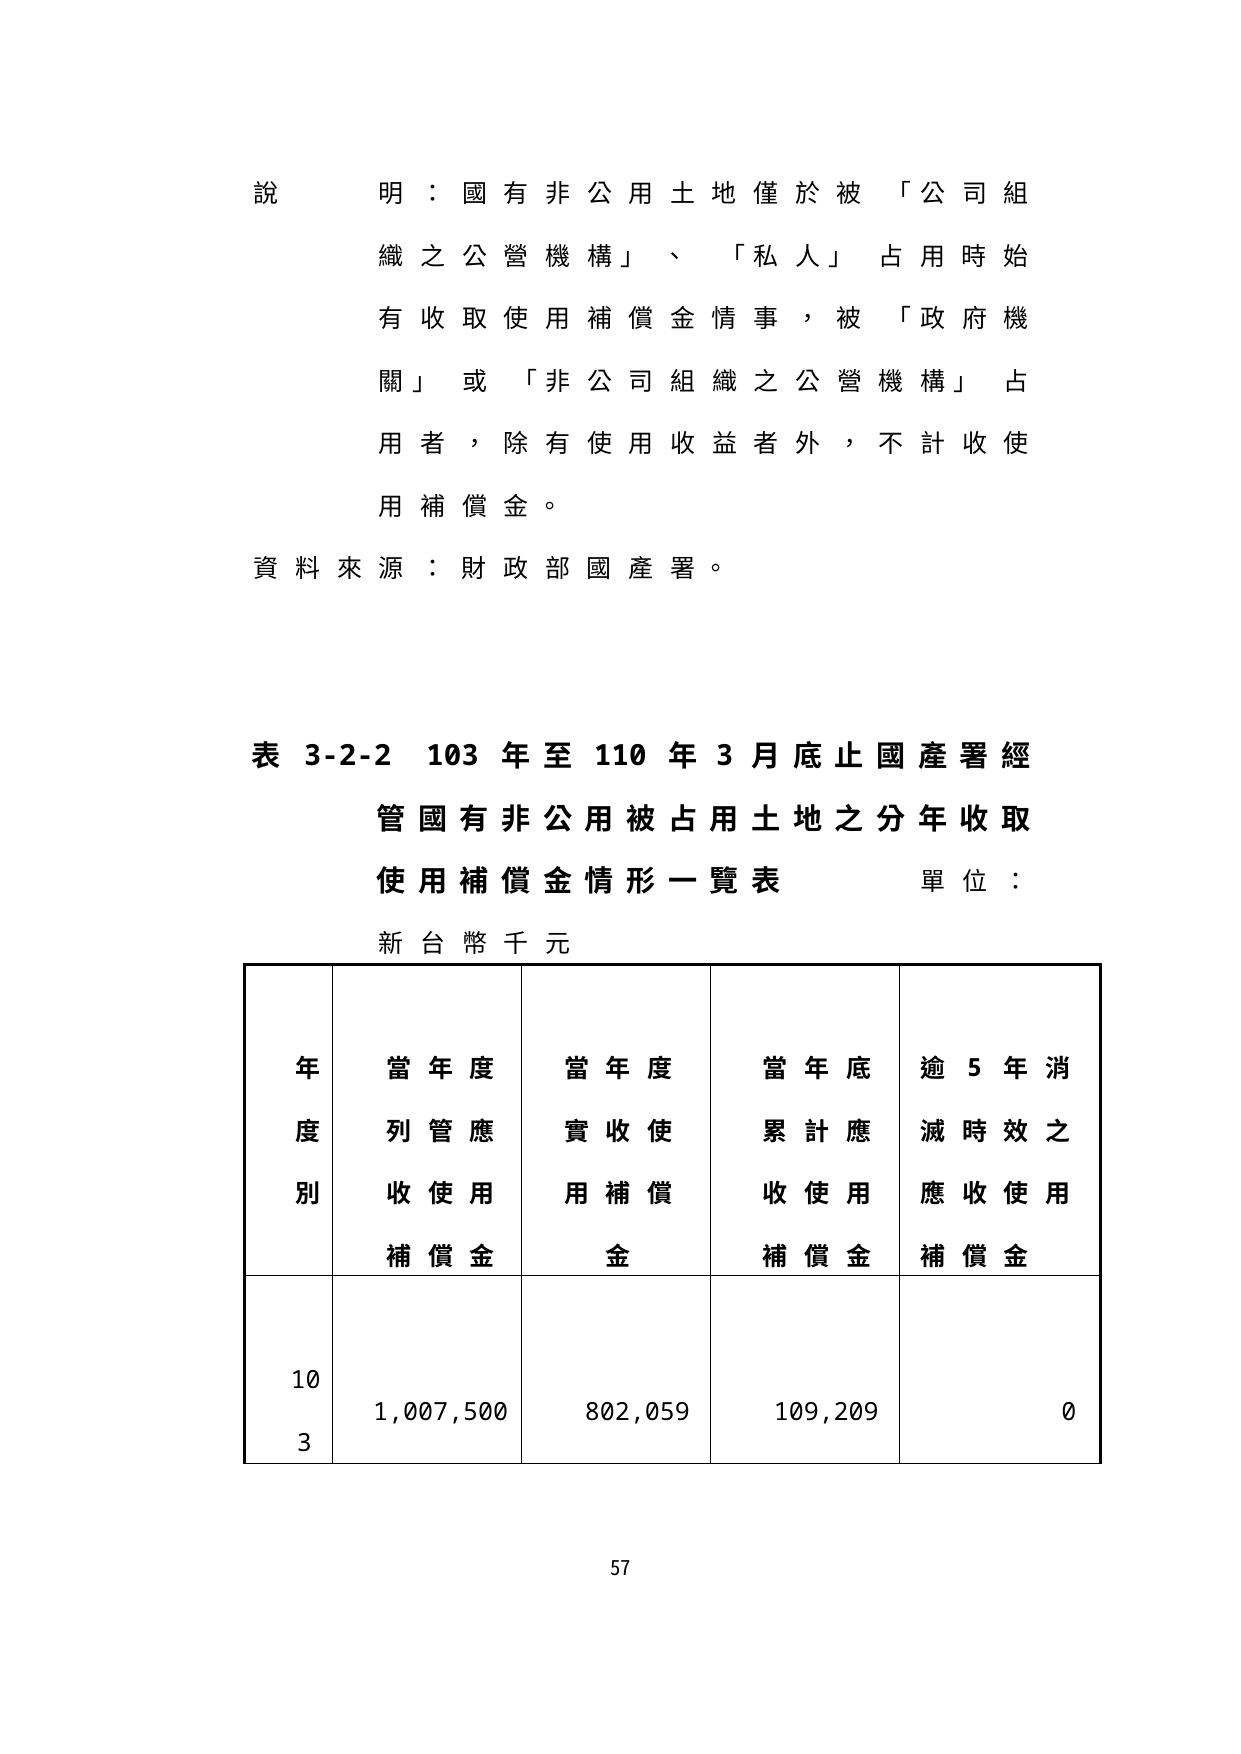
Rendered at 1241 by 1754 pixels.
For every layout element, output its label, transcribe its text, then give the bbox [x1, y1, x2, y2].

table_header 當年底累計應收使用補償金 [711, 966, 899, 1275]
text 表3-2-2 103年至110年3月底止國產署經管國有非公用被占用土地之分年收取使用補償金情形一覽表 單位：新台幣千元 [227, 712, 1052, 962]
table_header 年度別 [246, 966, 332, 1275]
table_cell 1,007,500 [333, 1276, 521, 1462]
table_cell 0 [900, 1276, 1099, 1462]
table_cell 103 [246, 1276, 332, 1462]
table_header 當年度列管應收使用補償金 [333, 966, 521, 1275]
table_header 逾5年消滅時效之應收使用補償金 [900, 966, 1099, 1275]
table_cell 802,059 [522, 1276, 710, 1462]
table_cell 109,209 [711, 1276, 899, 1462]
text 資料來源：財政部國產署。 [203, 525, 1037, 587]
text 說 明：國有非公用土地僅於被「公司組織之公營機構」、「私人」占用時始有收取使用補償金情事，被「政府機關」或「非公司組織之公營機構」占用者，除有使用收益者外，不計收使用補償金。 [203, 150, 1066, 525]
table_header 當年度實收使用補償金 [522, 966, 710, 1275]
